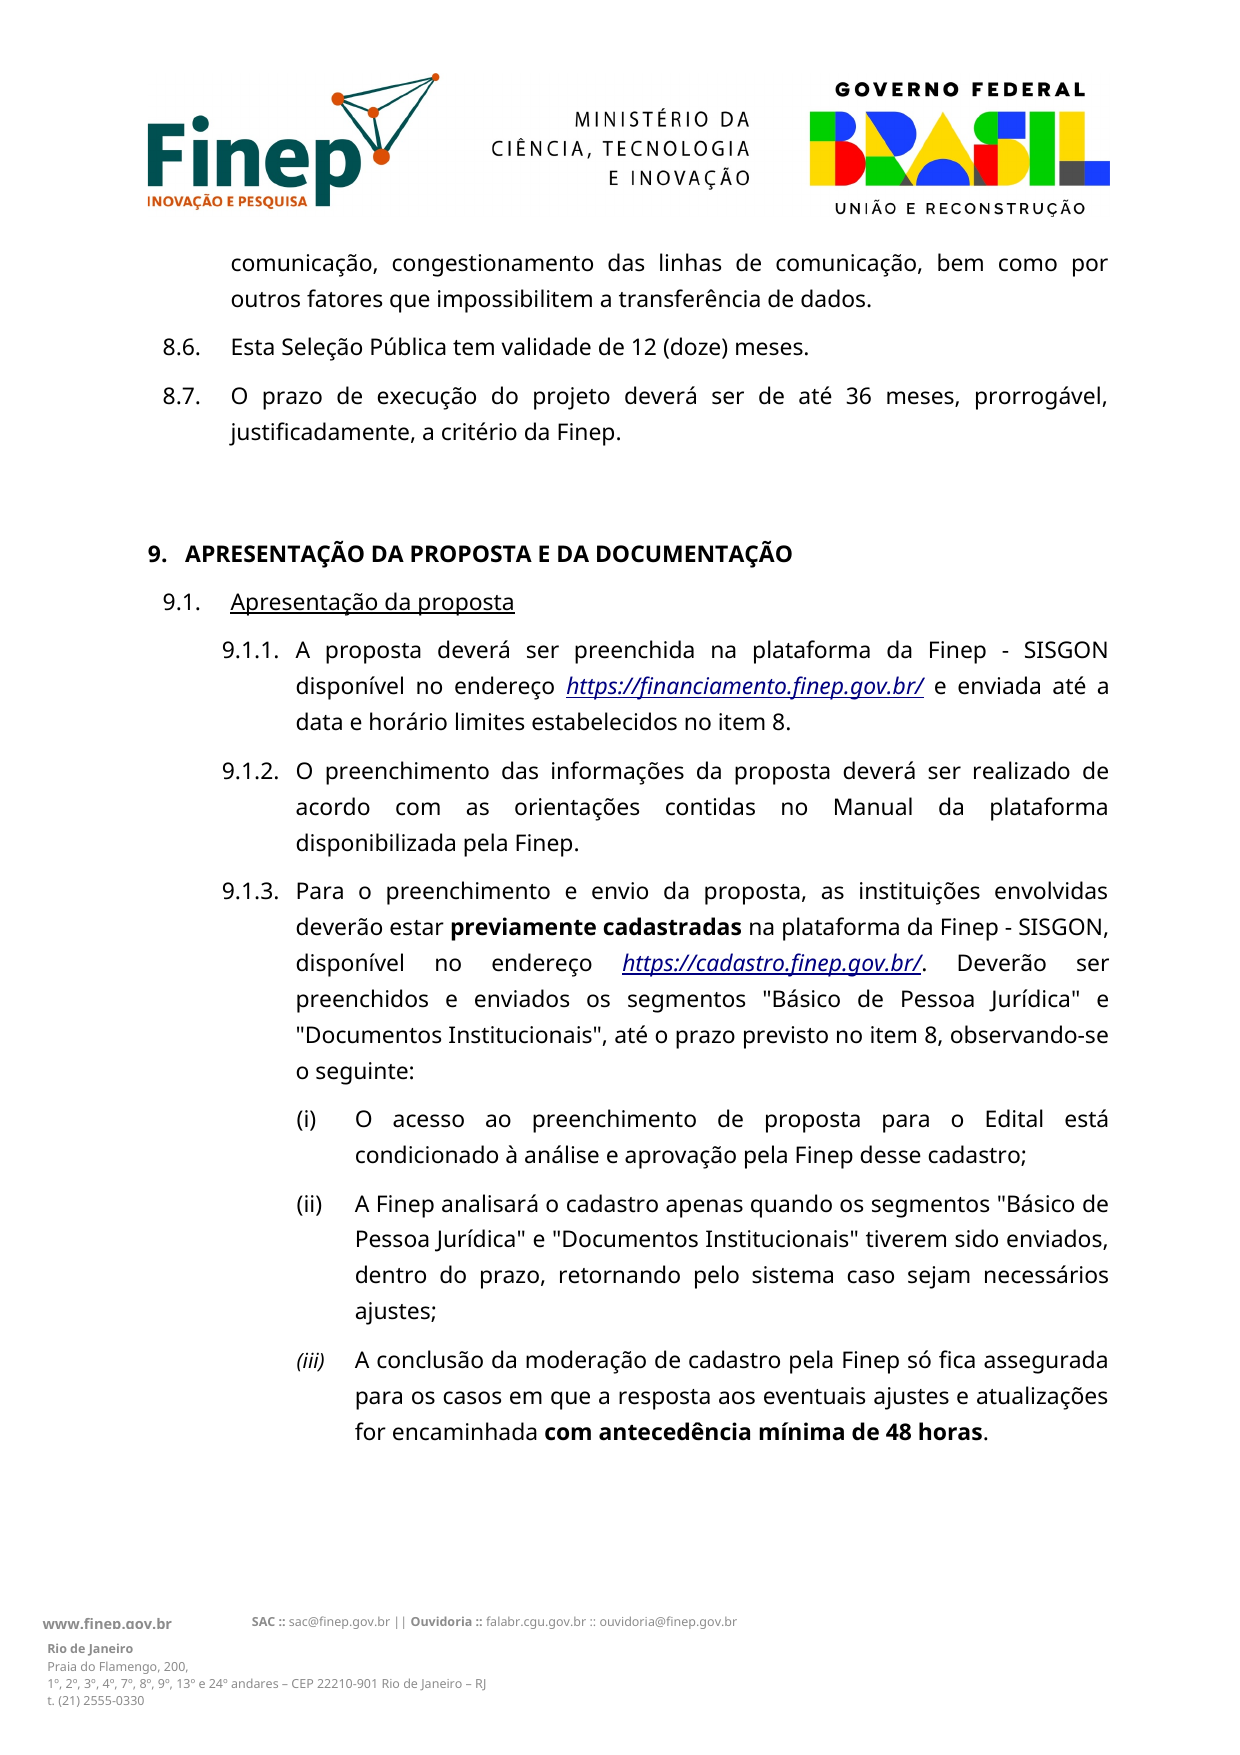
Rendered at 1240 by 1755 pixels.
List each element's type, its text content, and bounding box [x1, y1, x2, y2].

list Esta Seleção Pública tem validade de 12 (doze) meses. [162, 331, 1110, 362]
list A conclusão da moderação de cadastro pela Finep só fica assegurada para os casos em que a resposta aos eventuais ajustes e atualizações for encaminhada com antecedência mínima de 48 horas. [296, 1344, 1110, 1447]
list Apresentação da proposta [162, 586, 1110, 617]
list Para o preenchimento e envio da proposta, as instituições envolvidas deverão estar previamente cadastradas na plataforma da Finep - SISGON, disponível no endereço https://cadastro.finep.gov.br/. Deverão ser preenchidos e enviados os segmentos "Básico de Pessoa Jurídica" e "Documentos Institucionais", até o prazo previsto no item 8, observando-se o seguinte: [222, 875, 1110, 1086]
list O preenchimento das informações da proposta deverá ser realizado de acordo com as orientações contidas no Manual da plataforma disponibilizada pela Finep. [222, 755, 1110, 858]
list comunicação, congestionamento das linhas de comunicação, bem como por outros fatores que impossibilitem a transferência de dados. [162, 247, 1110, 314]
list APRESENTAÇÃO DA PROPOSTA E DA DOCUMENTAÇÃO [148, 537, 1110, 569]
list A proposta deverá ser preenchida na plataforma da Finep - SISGON disponível no endereço https://financiamento.finep.gov.br/ e enviada até a data e horário limites estabelecidos no item 8. [222, 634, 1110, 737]
list A Finep analisará o cadastro apenas quando os segmentos "Básico de Pessoa Jurídica" e "Documentos Institucionais" tiverem sido enviados, dentro do prazo, retornando pelo sistema caso sejam necessários ajustes; [296, 1187, 1110, 1327]
list O prazo de execução do projeto deverá ser de até 36 meses, prorrogável, justificadamente, a critério da Finep. [162, 380, 1110, 447]
list O acesso ao preenchimento de proposta para o Edital está condicionado à análise e aprovação pela Finep desse cadastro; [296, 1103, 1110, 1170]
